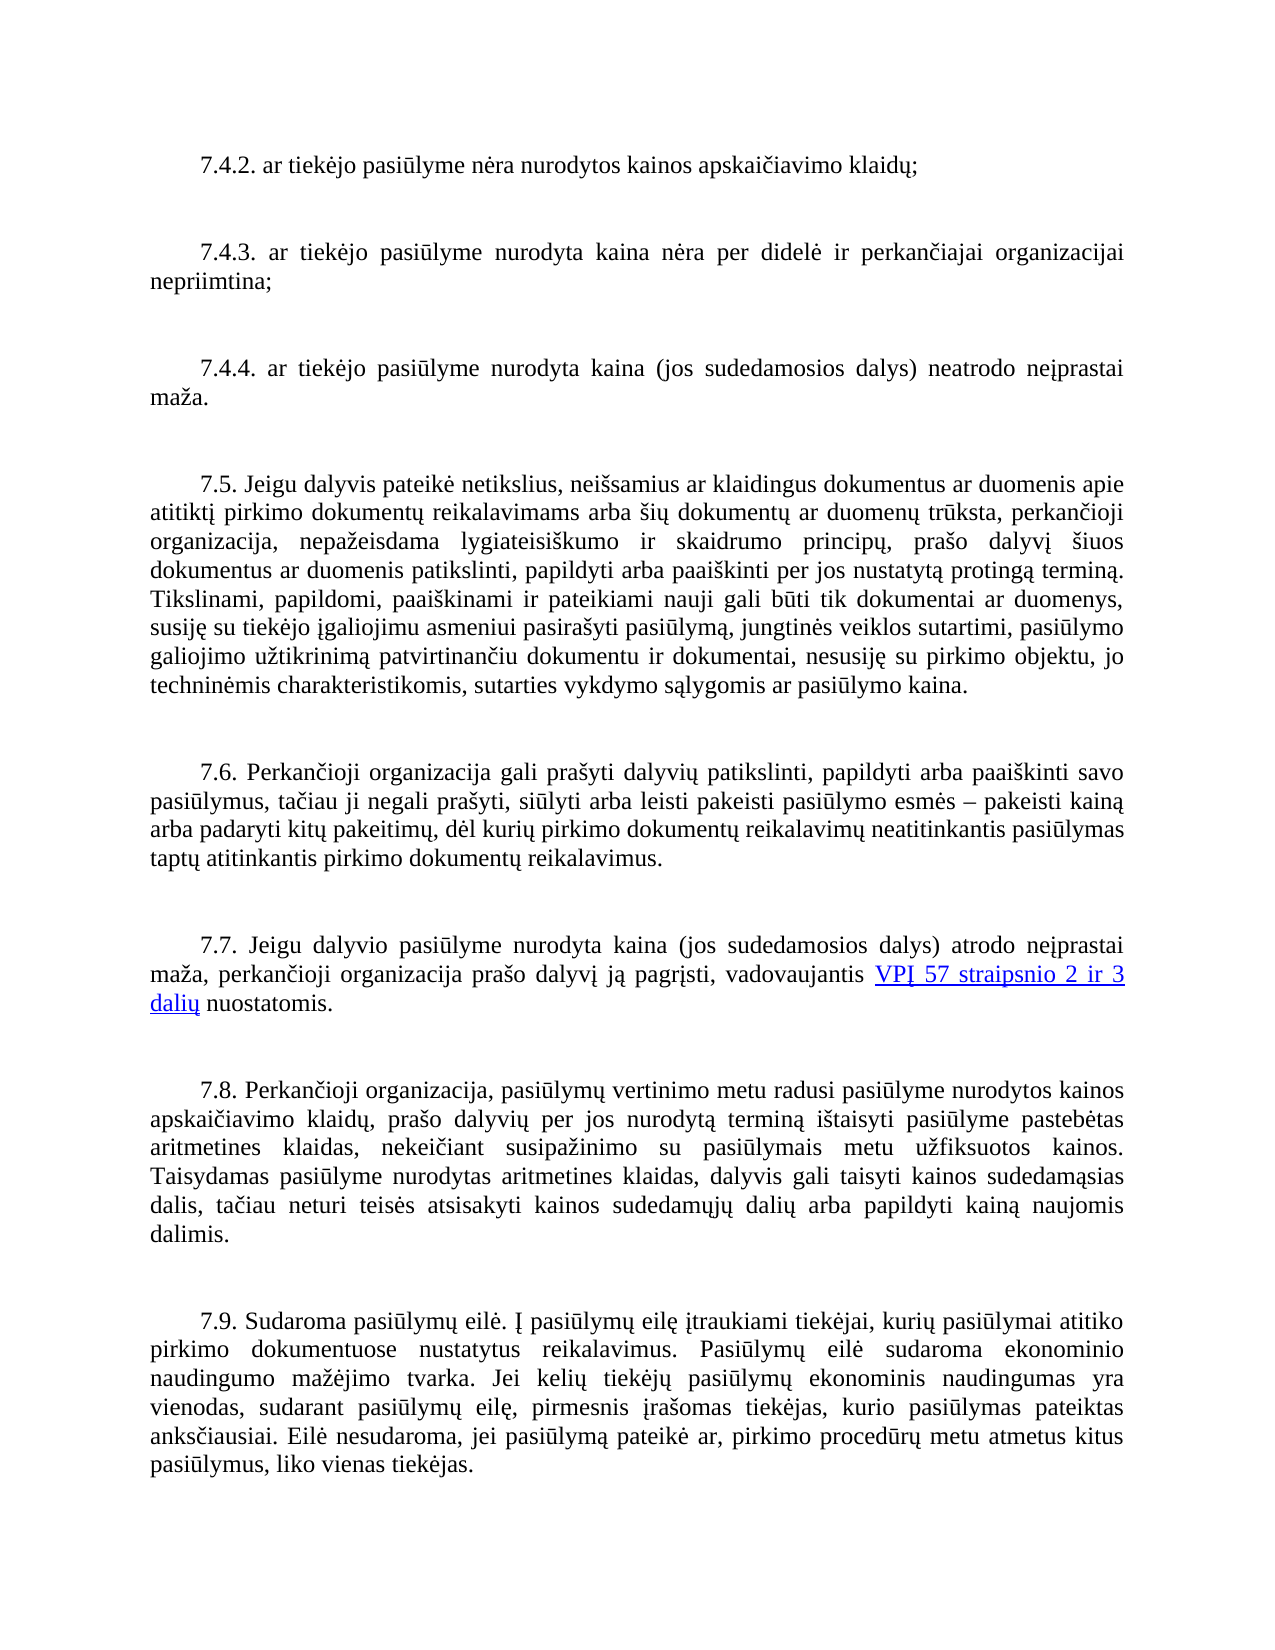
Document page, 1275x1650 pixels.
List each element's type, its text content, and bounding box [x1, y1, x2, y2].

text 7.4.2. ar tiekėjo pasiūlyme nėra nurodytos kainos apskaičiavimo klaidų; [150, 150, 1125, 179]
text 7.7. Jeigu dalyvio pasiūlyme nurodyta kaina (jos sudedamosios dalys) atrodo neįprastai maža, perkančioji organizacija prašo dalyvį ją pagrįsti, vadovaujantis VPĮ 57 straipsnio 2 ir 3 dalių nuostatomis. [150, 930, 1125, 1017]
text 7.8. Perkančioji organizacija, pasiūlymų vertinimo metu radusi pasiūlyme nurodytos kainos apskaičiavimo klaidų, prašo dalyvių per jos nurodytą terminą ištaisyti pasiūlyme pastebėtas aritmetines klaidas, nekeičiant susipažinimo su pasiūlymais metu užfiksuotos kainos. Taisydamas pasiūlyme nurodytas aritmetines klaidas, dalyvis gali taisyti kainos sudedamąsias dalis, tačiau neturi teisės atsisakyti kainos sudedamųjų dalių arba papildyti kainą naujomis dalimis. [150, 1075, 1125, 1247]
text 7.9. Sudaroma pasiūlymų eilė. Į pasiūlymų eilę įtraukiami tiekėjai, kurių pasiūlymai atitiko pirkimo dokumentuose nustatytus reikalavimus. Pasiūlymų eilė sudaroma ekonominio naudingumo mažėjimo tvarka. Jei kelių tiekėjų pasiūlymų ekonominis naudingumas yra vienodas, sudarant pasiūlymų eilę, pirmesnis įrašomas tiekėjas, kurio pasiūlymas pateiktas anksčiausiai. Eilė nesudaroma, jei pasiūlymą pateikė ar, pirkimo procedūrų metu atmetus kitus pasiūlymus, liko vienas tiekėjas. [150, 1306, 1125, 1478]
text 7.4.4. ar tiekėjo pasiūlyme nurodyta kaina (jos sudedamosios dalys) neatrodo neįprastai maža. [150, 353, 1125, 410]
text 7.4.3. ar tiekėjo pasiūlyme nurodyta kaina nėra per didelė ir perkančiajai organizacijai nepriimtina; [150, 237, 1125, 294]
text 7.6. Perkančioji organizacija gali prašyti dalyvių patikslinti, papildyti arba paaiškinti savo pasiūlymus, tačiau ji negali prašyti, siūlyti arba leisti pakeisti pasiūlymo esmės – pakeisti kainą arba padaryti kitų pakeitimų, dėl kurių pirkimo dokumentų reikalavimų neatitinkantis pasiūlymas taptų atitinkantis pirkimo dokumentų reikalavimus. [150, 757, 1125, 872]
text 7.5. Jeigu dalyvis pateikė netikslius, neišsamius ar klaidingus dokumentus ar duomenis apie atitiktį pirkimo dokumentų reikalavimams arba šių dokumentų ar duomenų trūksta, perkančioji organizacija, nepažeisdama lygiateisiškumo ir skaidrumo principų, prašo dalyvį šiuos dokumentus ar duomenis patikslinti, papildyti arba paaiškinti per jos nustatytą protingą terminą. Tikslinami, papildomi, paaiškinami ir pateikiami nauji gali būti tik dokumentai ar duomenys, susiję su tiekėjo įgaliojimu asmeniui pasirašyti pasiūlymą, jungtinės veiklos sutartimi, pasiūlymo galiojimo užtikrinimą patvirtinančiu dokumentu ir dokumentai, nesusiję su pirkimo objektu, jo techninėmis charakteristikomis, sutarties vykdymo sąlygomis ar pasiūlymo kaina. [150, 469, 1125, 699]
